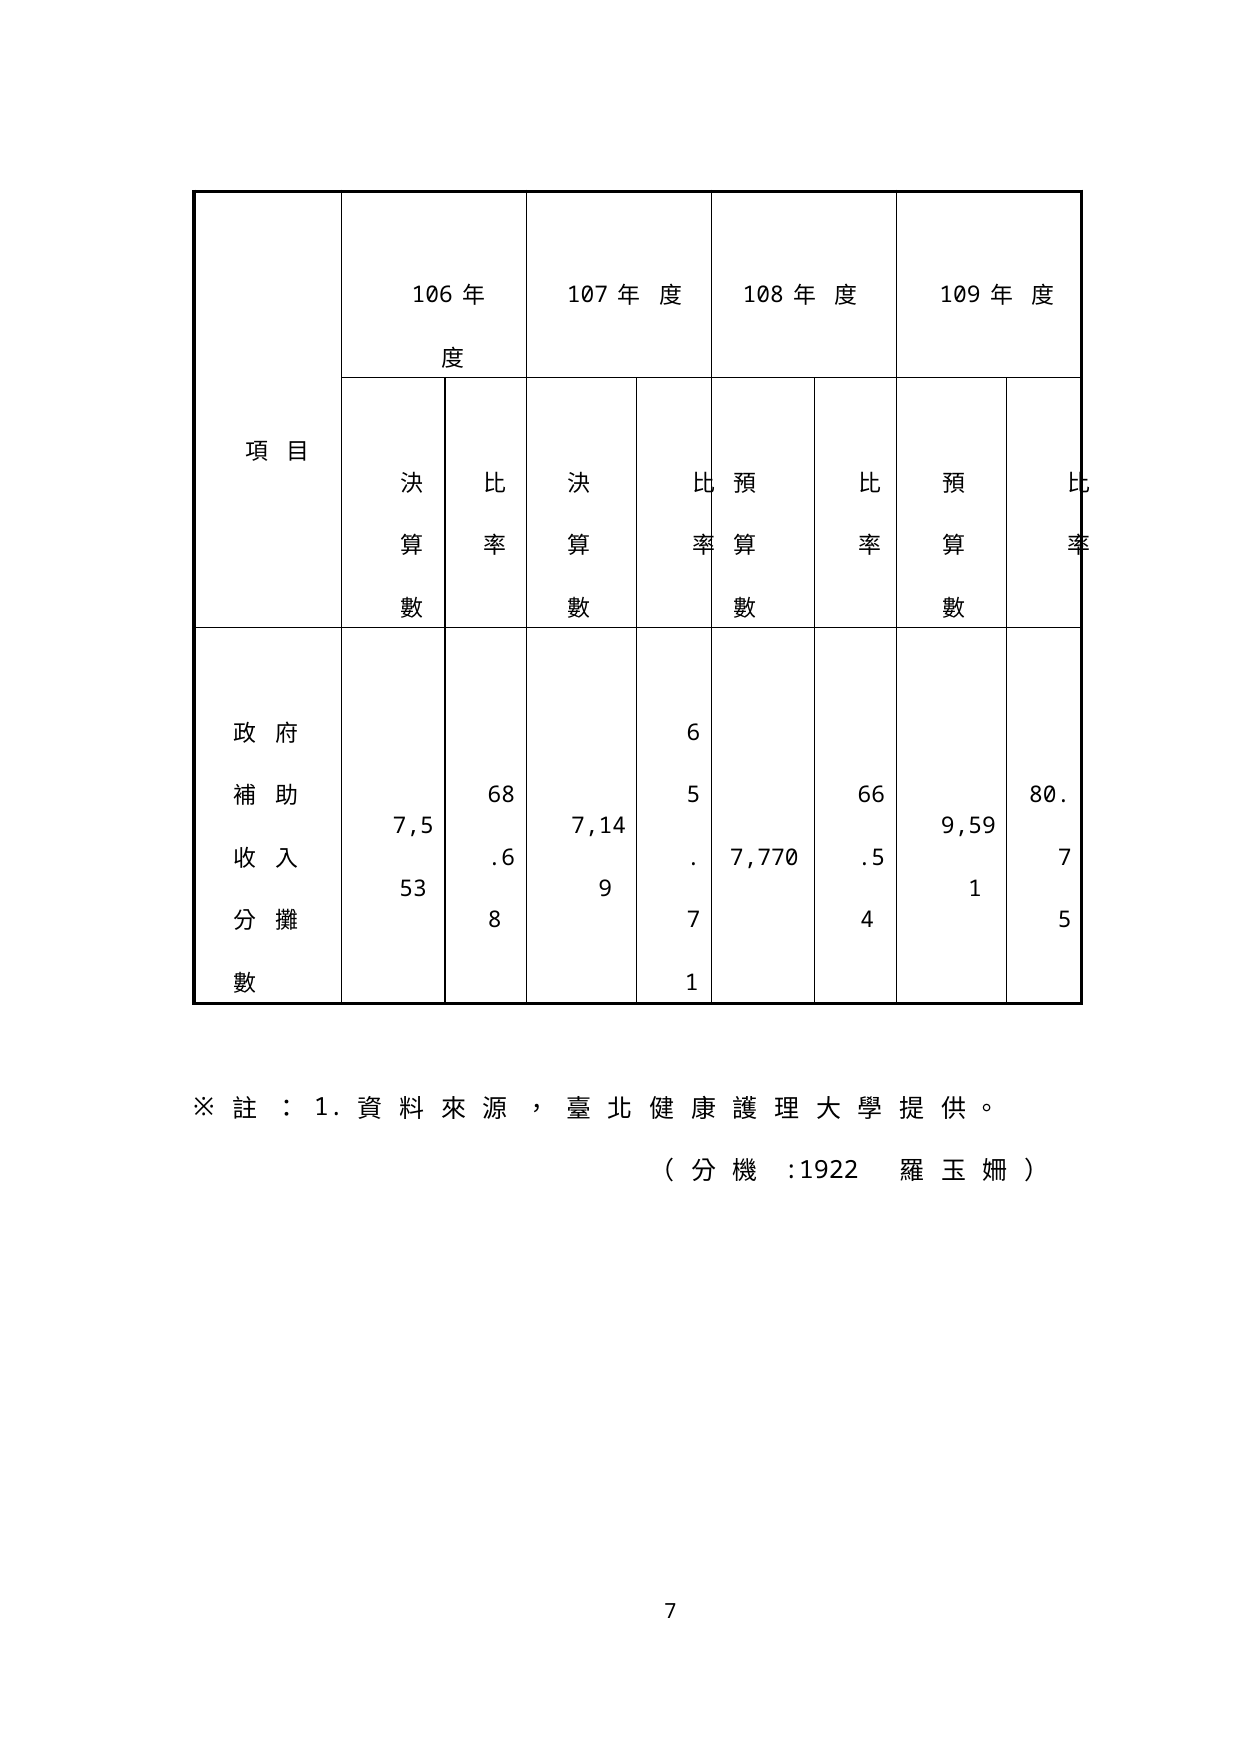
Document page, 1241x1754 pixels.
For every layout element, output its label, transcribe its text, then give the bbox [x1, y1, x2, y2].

table_cell 9,591 [897, 628, 1006, 1002]
table_header 108年度 [712, 193, 896, 377]
table_cell 政府補助收入分攤數 [196, 628, 341, 1002]
table_cell 66.54 [815, 628, 896, 1002]
table_cell 決算數 [527, 378, 636, 627]
text ※註：1.資料來源，臺北健康護理大學提供。 [183, 1064, 1058, 1127]
table_cell 決算數 [342, 378, 444, 627]
table_cell 比率 [815, 378, 896, 627]
table_cell 預算數 [897, 378, 1006, 627]
table_cell 比率 [637, 378, 711, 627]
table_cell 7,149 [527, 628, 636, 1002]
table_cell 65.71 [637, 628, 711, 1002]
table_cell 比率 [1007, 378, 1080, 627]
table_cell 80.75 [1007, 628, 1080, 1002]
table_header 項目 [196, 193, 341, 627]
table_cell 比率 [446, 378, 526, 627]
table_header 106年度 [342, 193, 526, 377]
table_cell 68.68 [446, 628, 526, 1002]
table_cell 7,770 [712, 628, 814, 1002]
table_cell 7,553 [342, 628, 444, 1002]
table_cell 預算數 [712, 378, 814, 627]
text （分機:1922 羅玉姍） [183, 1127, 1058, 1189]
table_header 109年度 [897, 193, 1080, 377]
table_header 107年度 [527, 193, 711, 377]
